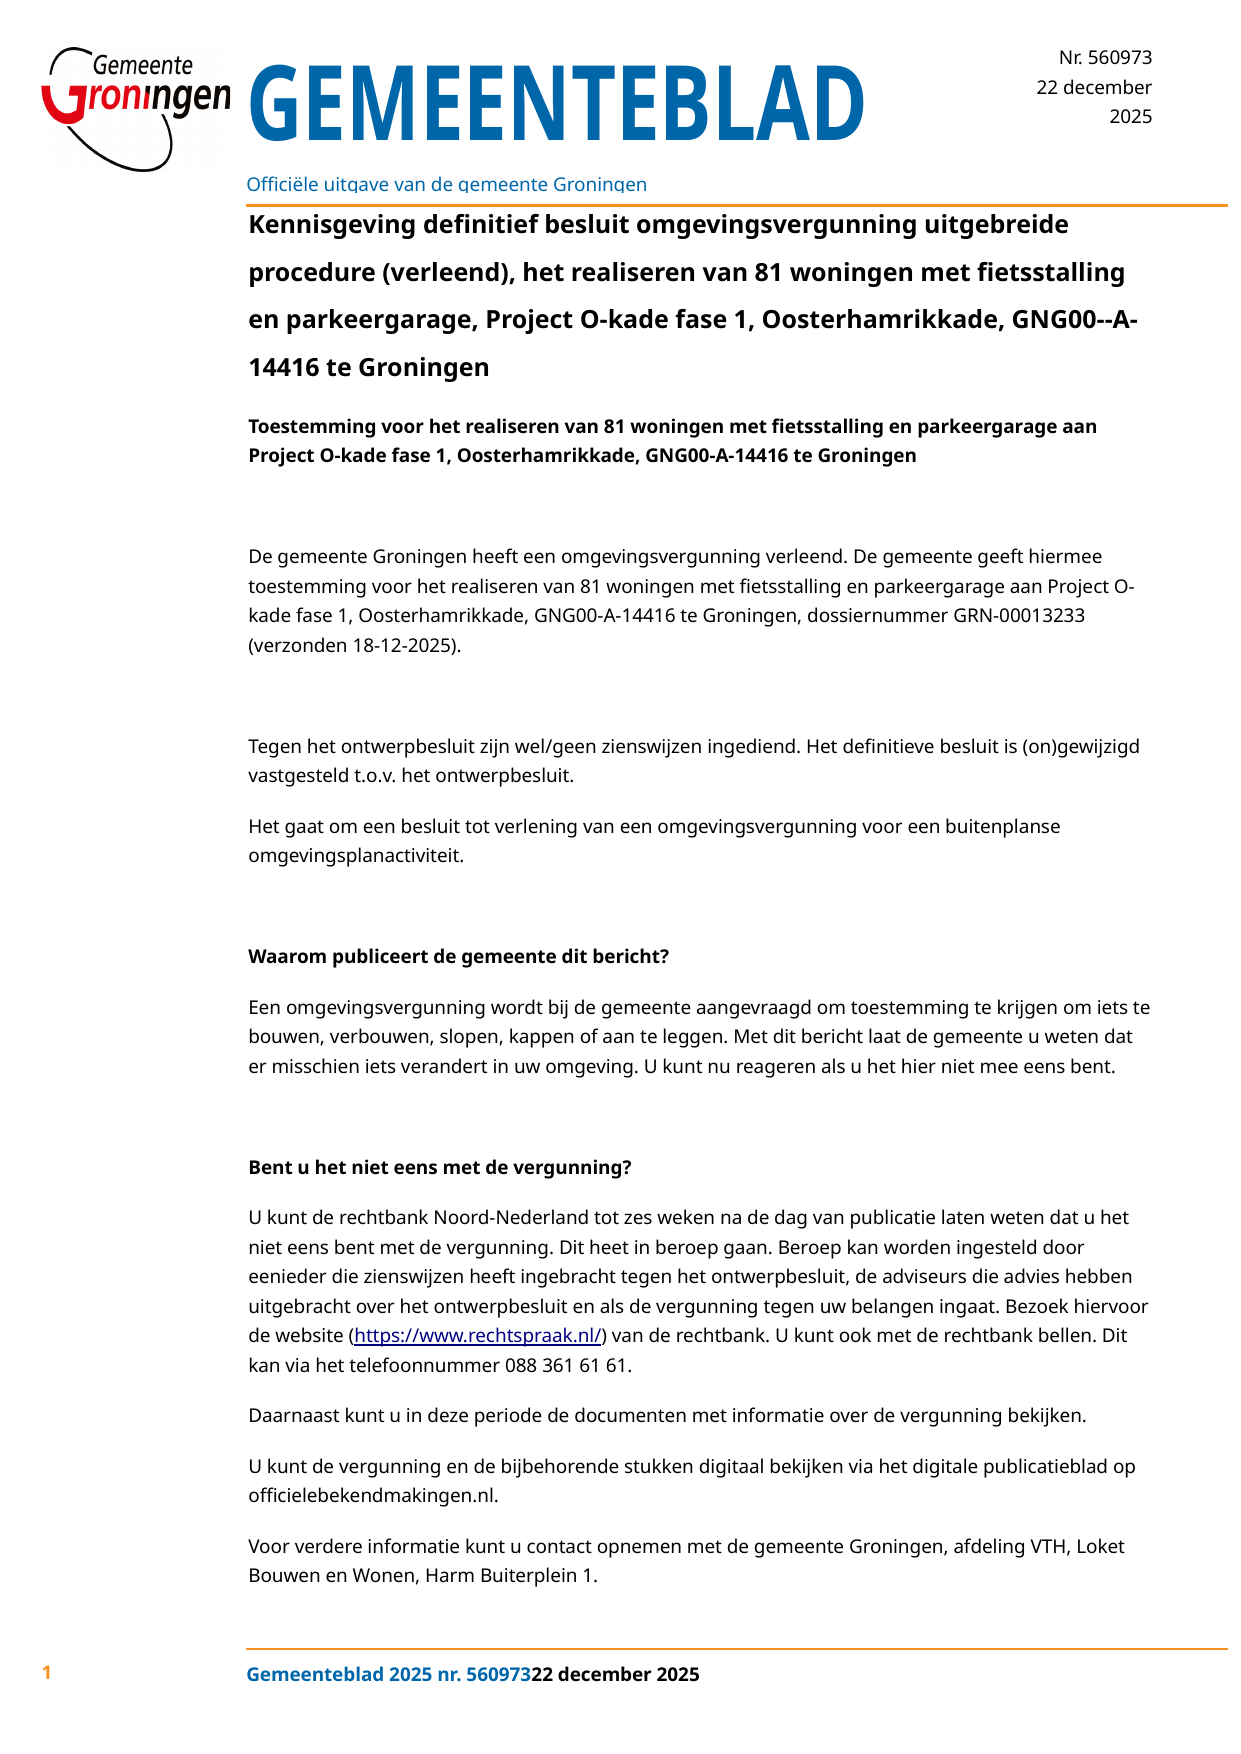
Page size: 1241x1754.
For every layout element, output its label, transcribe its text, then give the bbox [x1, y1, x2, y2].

text Voor verdere informatie kunt u contact opnemen met de gemeente Groningen, afdeling VTH, Loket Bouwen en Wonen, Harm Buiterplein 1. [248, 1533, 1152, 1588]
picture [41, 47, 231, 172]
text Daarnaast kunt u in deze periode de documenten met informatie over de vergunning bekijken. [248, 1403, 1152, 1428]
text Waarom publiceert de gemeente dit bericht? [248, 943, 1152, 969]
text Kennisgeving definitief besluit omgevingsvergunning uitgebreide procedure (verleend), het realiseren van 81 woningen met fietsstalling en parkeergarage, Project O-kade fase 1, Oosterhamrikkade, GNG00--A-14416 te Groningen [248, 207, 1152, 384]
text Een omgevingsvergunning wordt bij de gemeente aangevraagd om toestemming te krijgen om iets te bouwen, verbouwen, slopen, kappen of aan te leggen. Met dit bericht laat de gemeente u weten dat er misschien iets verandert in uw omgeving. U kunt nu reageren als u het hier niet mee eens bent. [248, 994, 1152, 1079]
text Tegen het ontwerpbesluit zijn wel/geen zienswijzen ingediend. Het definitieve besluit is (on)gewijzigd vastgesteld t.o.v. het ontwerpbesluit. [248, 733, 1152, 788]
text Het gaat om een besluit tot verlening van een omgevingsvergunning voor een buitenplanse omgevingsplanactiviteit. [248, 813, 1152, 868]
text Bent u het niet eens met de vergunning? [248, 1154, 1152, 1180]
text Toestemming voor het realiseren van 81 woningen met fietsstalling en parkeergarage aan Project O-kade fase 1, Oosterhamrikkade, GNG00-A-14416 te Groningen [248, 413, 1152, 468]
text U kunt de rechtbank Noord-Nederland tot zes weken na de dag van publicatie laten weten dat u het niet eens bent met de vergunning. Dit heet in beroep gaan. Beroep kan worden ingesteld door eenieder die zienswijzen heeft ingebracht tegen het ontwerpbesluit, de adviseurs die advies hebben uitgebracht over het ontwerpbesluit en als de vergunning tegen uw belangen ingaat. Bezoek hiervoor de website (https://www.rechtspraak.nl/) van de rechtbank. U kunt ook met de rechtbank bellen. Dit kan via het telefoonnummer 088 361 61 61. [248, 1204, 1152, 1378]
text De gemeente Groningen heeft een omgevingsvergunning verleend. De gemeente geeft hiermee toestemming voor het realiseren van 81 woningen met fietsstalling en parkeergarage aan Project O-kade fase 1, Oosterhamrikkade, GNG00-A-14416 te Groningen, dossiernummer GRN-00013233 (verzonden 18-12-2025). [248, 543, 1152, 658]
text U kunt de vergunning en de bijbehorende stukken digitaal bekijken via het digitale publicatieblad op officielebekendmakingen.nl. [248, 1453, 1152, 1508]
